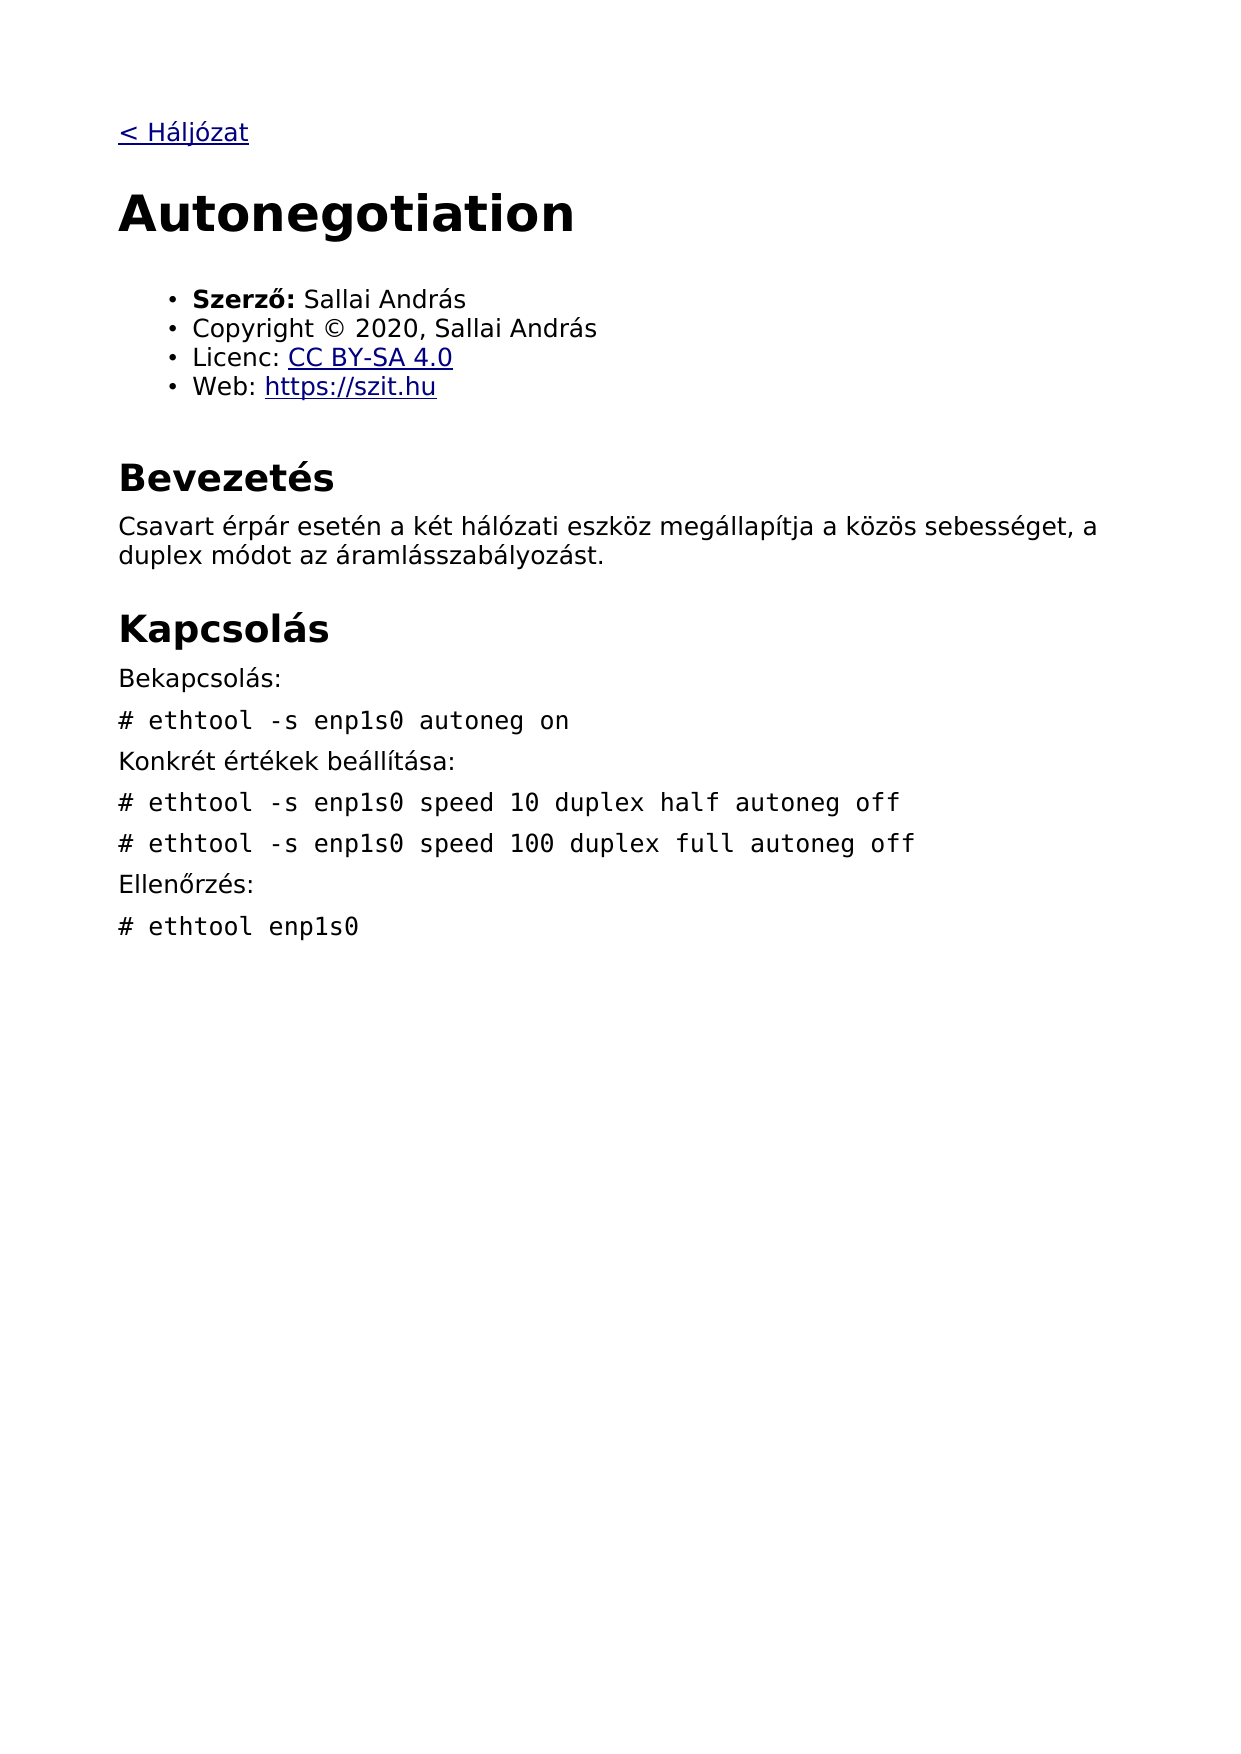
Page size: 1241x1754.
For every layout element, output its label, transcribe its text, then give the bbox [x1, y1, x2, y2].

list Licenc: CC BY-SA 4.0 [177, 343, 1122, 372]
text # ethtool -s enp1s0 speed 100 duplex full autoneg off [118, 829, 1122, 859]
text Bekapcsolás: [118, 664, 1122, 693]
subtitle Bevezetés [118, 456, 1122, 500]
text Konkrét értékek beállítása: [118, 747, 1122, 776]
text # ethtool enp1s0 [118, 912, 1122, 941]
list Szerző: Sallai András [177, 285, 1122, 314]
text < Háljózat [118, 118, 1122, 147]
text # ethtool -s enp1s0 speed 10 duplex half autoneg off [118, 788, 1122, 818]
text Csavart érpár esetén a két hálózati eszköz megállapítja a közös sebességet, a duplex módot az áramlásszabályozást. [118, 512, 1122, 571]
subtitle Autonegotiation [118, 185, 1122, 243]
list Web: https://szit.hu [177, 372, 1122, 402]
text Ellenőrzés: [118, 870, 1122, 899]
list Copyright © 2020, Sallai András [177, 314, 1122, 343]
subtitle Kapcsolás [118, 608, 1122, 652]
text # ethtool -s enp1s0 autoneg on [118, 706, 1122, 735]
